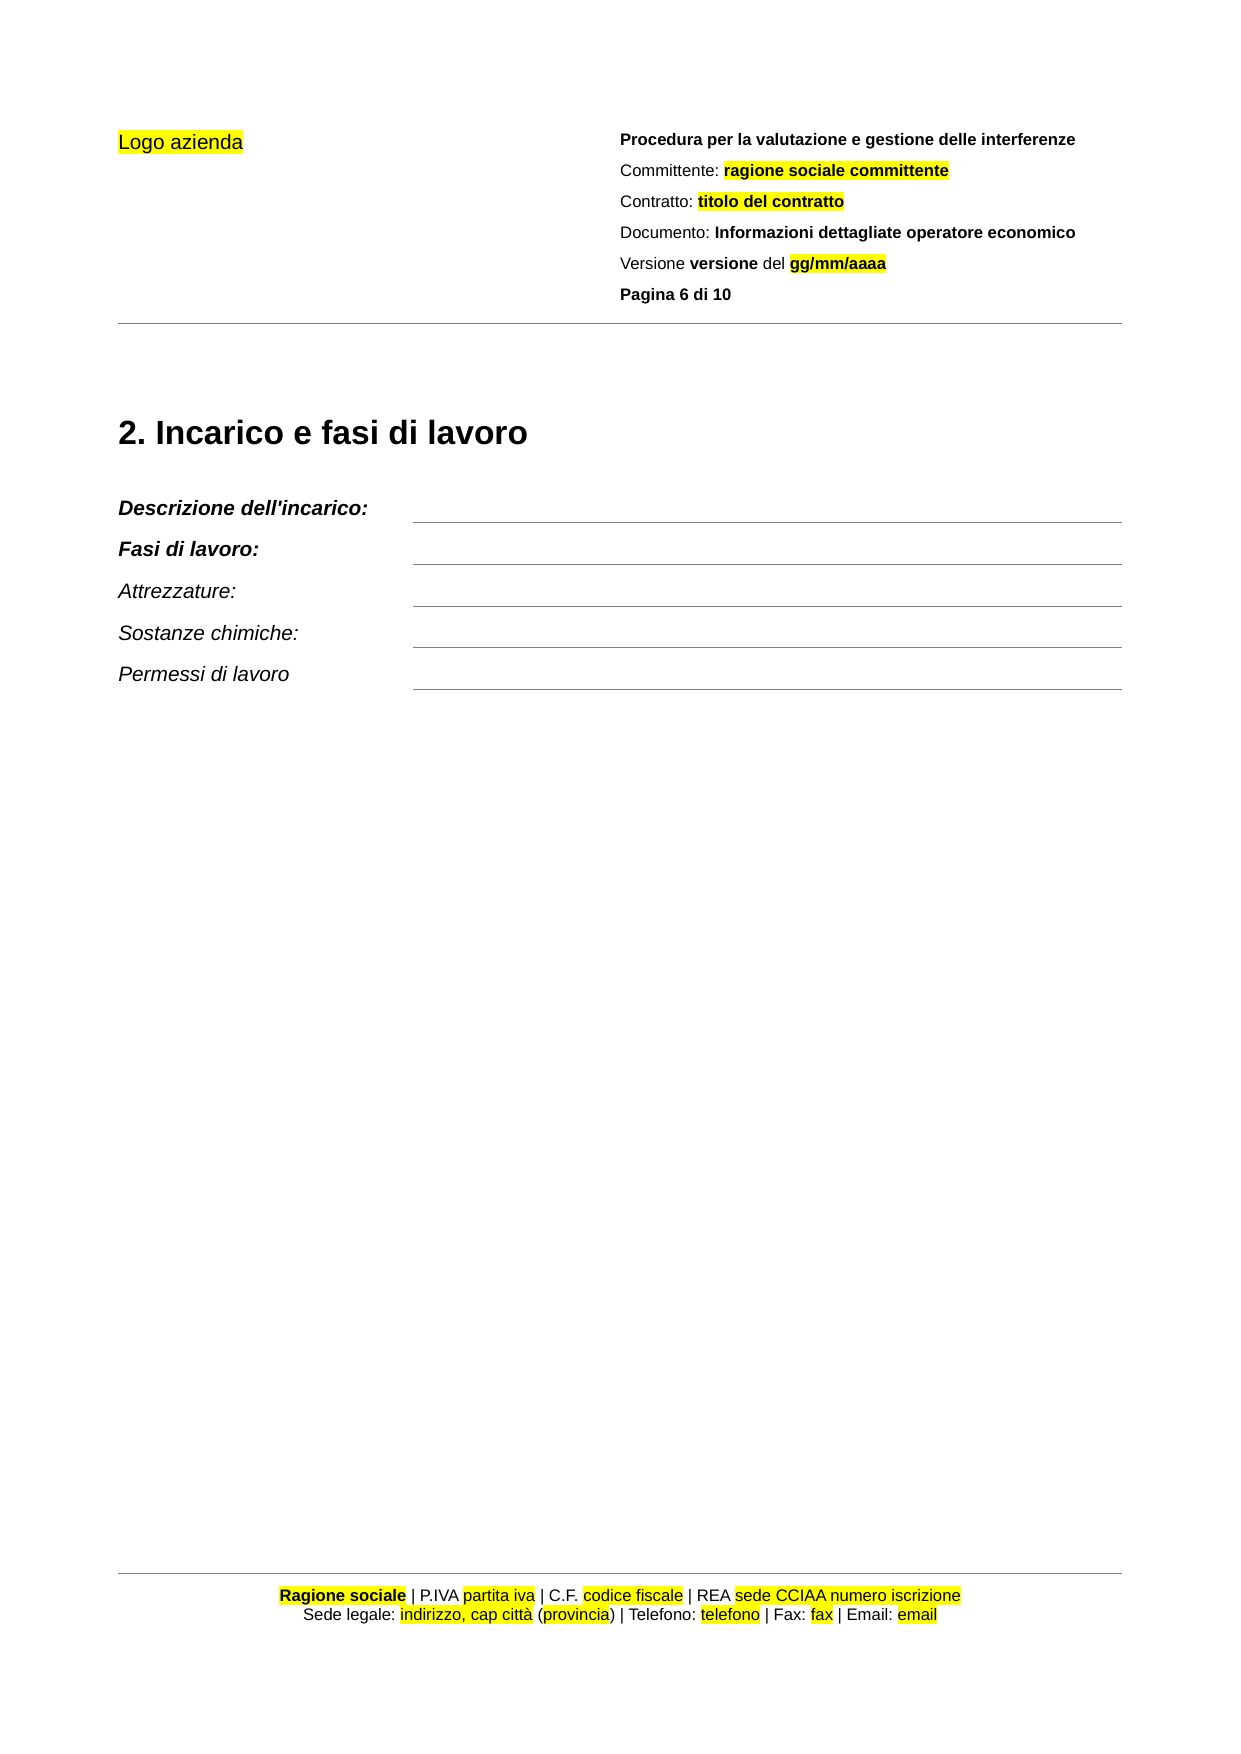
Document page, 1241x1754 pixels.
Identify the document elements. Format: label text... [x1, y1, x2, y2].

table_cell Permessi di lavoro [118, 647, 413, 689]
table_cell Fasi di lavoro: [118, 522, 413, 564]
table_header Descrizione dell'incarico: [118, 481, 413, 522]
table_cell Sostanze chimiche: [118, 606, 413, 647]
table_cell Attrezzature: [118, 564, 413, 606]
table_cell [413, 523, 1122, 564]
table_cell [413, 607, 1122, 647]
table_cell [413, 648, 1122, 689]
table_header [413, 481, 1122, 522]
subtitle 2. Incarico e fasi di lavoro [118, 412, 1122, 451]
table_cell [413, 565, 1122, 606]
